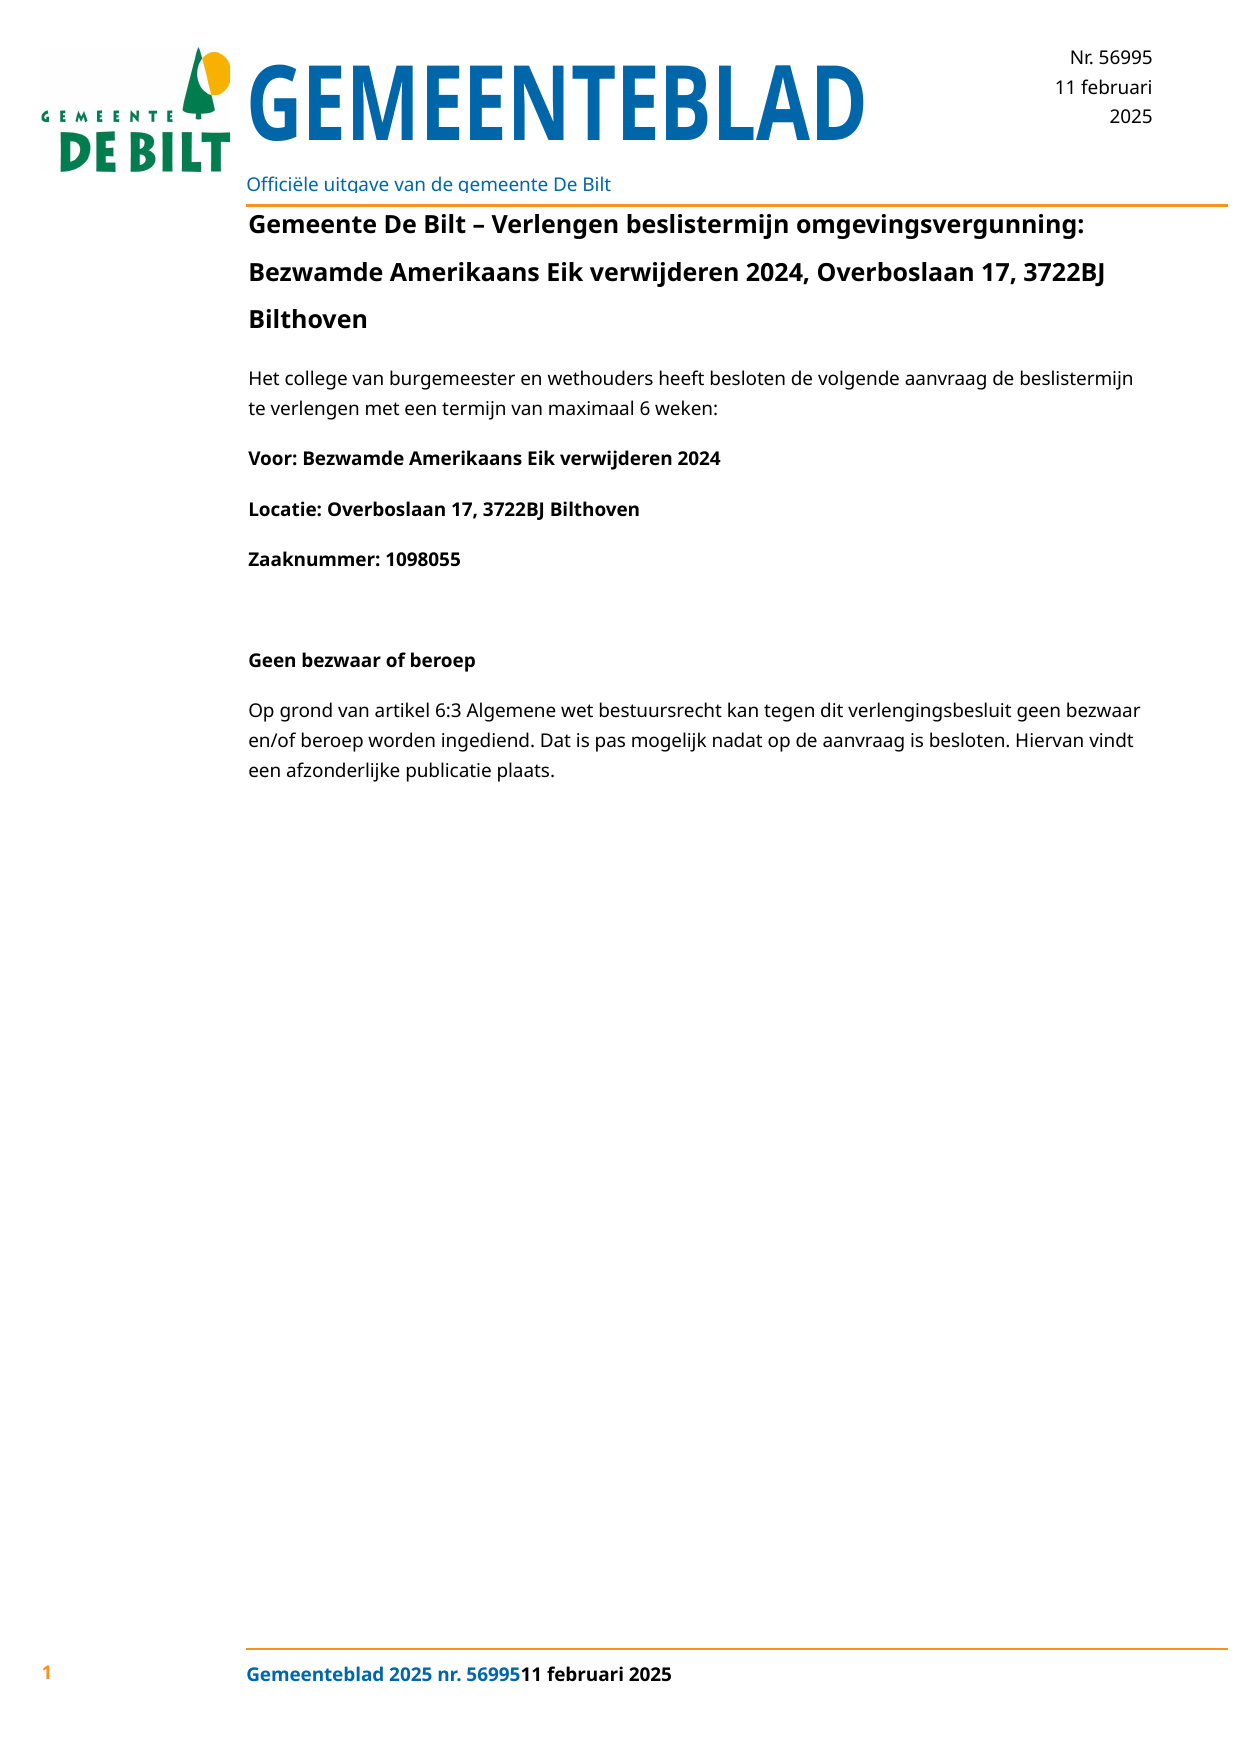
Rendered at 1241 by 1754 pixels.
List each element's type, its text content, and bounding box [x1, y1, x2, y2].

text Het college van burgemeester en wethouders heeft besloten de volgende aanvraag de beslistermijn te verlengen met een termijn van maximaal 6 weken: [248, 366, 1152, 421]
text Gemeente De Bilt – Verlengen beslistermijn omgevingsvergunning: Bezwamde Amerikaans Eik verwijderen 2024, Overboslaan 17, 3722BJ Bilthoven [248, 207, 1152, 336]
picture [41, 47, 231, 172]
text Zaaknummer: 1098055 [248, 546, 1152, 572]
text Voor: Bezwamde Amerikaans Eik verwijderen 2024 [248, 446, 1152, 471]
text Geen bezwaar of beroep [248, 647, 1152, 673]
text Locatie: Overboslaan 17, 3722BJ Bilthoven [248, 496, 1152, 522]
text Op grond van artikel 6:3 Algemene wet bestuursrecht kan tegen dit verlengingsbesluit geen bezwaar en/of beroep worden ingediend. Dat is pas mogelijk nadat op de aanvraag is besloten. Hiervan vindt een afzonderlijke publicatie plaats. [248, 698, 1152, 782]
